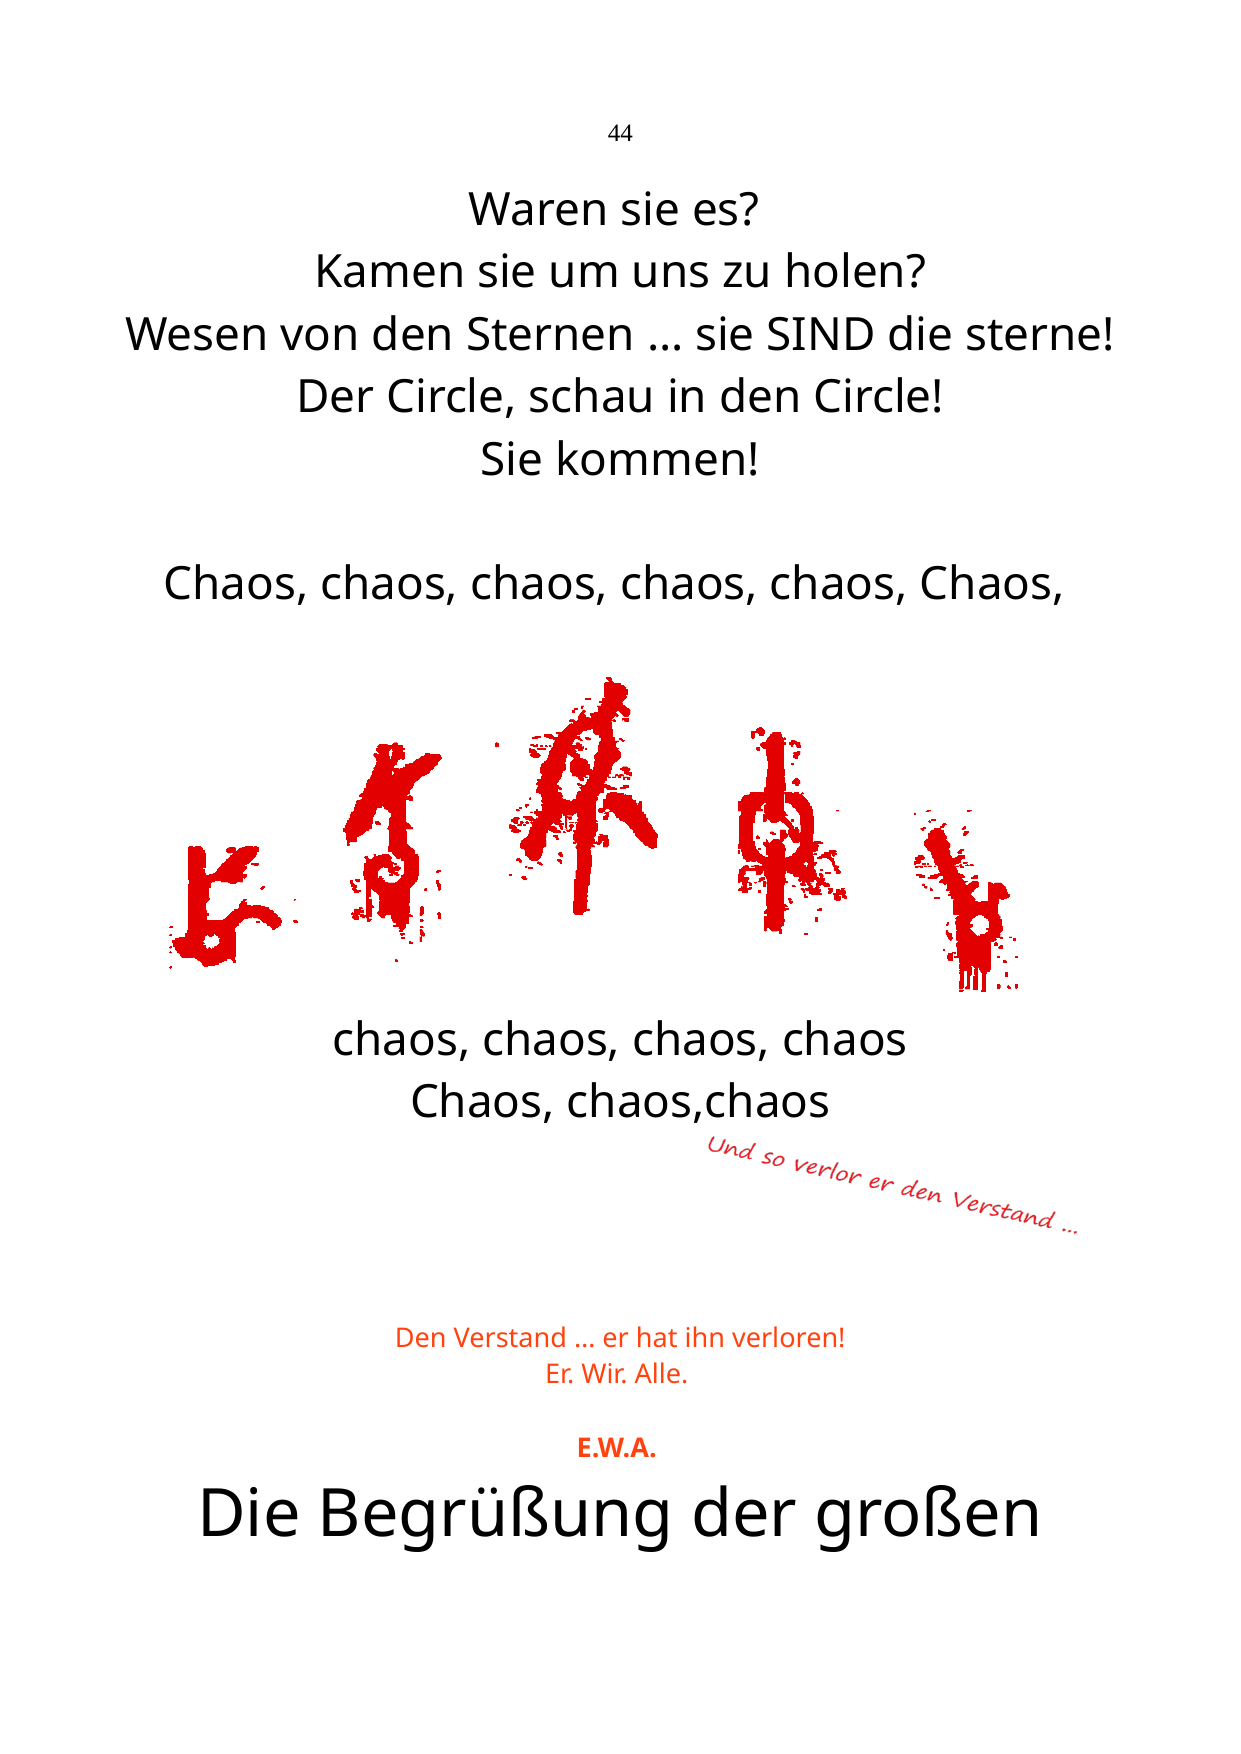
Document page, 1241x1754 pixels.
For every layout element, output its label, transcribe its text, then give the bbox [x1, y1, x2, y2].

text Chaos, chaos, chaos, chaos, chaos, Chaos, [118, 551, 1122, 613]
text Die Begrüßung der großen [118, 1466, 1122, 1556]
text Der Circle, schau in den Circle! [118, 363, 1122, 426]
picture [166, 670, 1055, 1007]
text Den Verstand … er hat ihn verloren! [118, 1318, 658, 1355]
text Er. Wir. Alle. [118, 1355, 1122, 1392]
text Sie kommen! [118, 426, 1122, 488]
text Wesen von den Sternen … sie SIND die sterne! [118, 301, 1122, 363]
text chaos, chaos, chaos, chaos [118, 613, 1122, 1068]
text Kamen sie um uns zu holen? [118, 239, 1122, 301]
text Chaos, chaos,chaos [118, 1068, 1122, 1131]
text Waren sie es? [118, 176, 1122, 239]
picture [658, 1078, 1123, 1365]
text E.W.A. [118, 1429, 1122, 1466]
